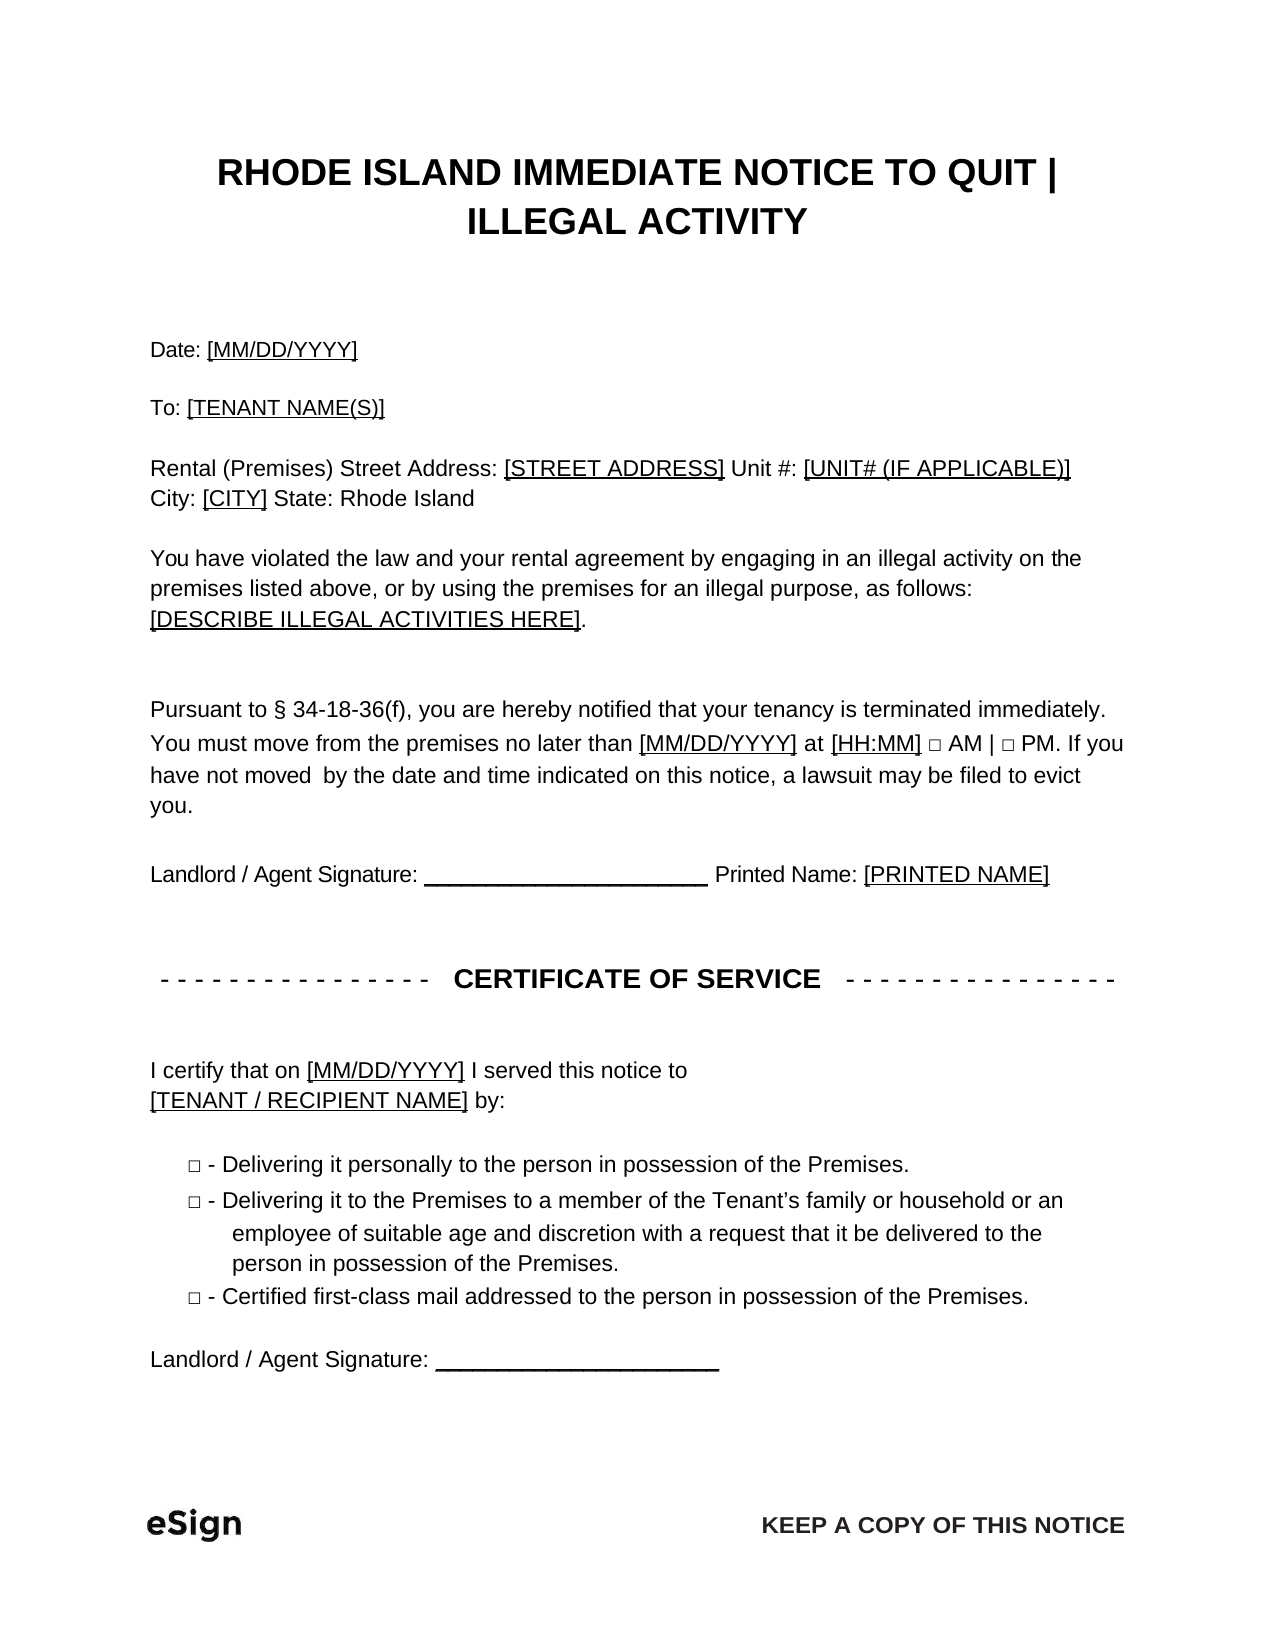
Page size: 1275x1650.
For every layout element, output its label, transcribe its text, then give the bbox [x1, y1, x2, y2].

text Date: [MM/DD/YYYY] [150, 337, 1125, 363]
text ☐ - Delivering it personally to the person in possession of the Premises. [187, 1148, 1125, 1179]
text You have violated the law and your rental agreement by engaging in an illegal activity on the premises listed above, or by using the premises for an illegal purpose, as follows: [150, 545, 1125, 602]
text Pursuant to § 34-18-36(f), you are hereby notified that your tenancy is terminated immediately. You must move from the premises no later than [MM/DD/YYYY] at [HH:MM] ☐ AM | ☐ PM. If you have not moved by the date and time indicated on this notice, a lawsuit may be filed to evict you. [150, 696, 1125, 819]
text [TENANT / RECIPIENT NAME] by: [150, 1087, 1125, 1114]
text To: [TENANT NAME(S)] [150, 395, 1125, 421]
text ☐ - Certified first-class mail addressed to the person in possession of the Premises. [187, 1280, 1125, 1311]
text Rental (Premises) Street Address: [STREET ADDRESS] Unit #: [UNIT# (IF APPLICABLE)] [150, 454, 1125, 481]
text ☐ - Delivering it to the Premises to a member of the Tenant’s family or household or an [187, 1184, 1125, 1215]
text Landlord / Agent Signature: _______________________ [150, 1346, 1125, 1373]
text person in possession of the Premises. [187, 1250, 1125, 1276]
subtitle I certify that on [MM/DD/YYYY] I served this notice to [150, 1057, 1125, 1083]
text RHODE ISLAND IMMEDIATE NOTICE TO QUIT | ILLEGAL ACTIVITY [150, 150, 1125, 243]
text Landlord / Agent Signature: _______________________ Printed Name: [PRINTED NAME] [150, 861, 1125, 888]
text employee of suitable age and discretion with a request that it be delivered to the [187, 1220, 1125, 1246]
subtitle - - - - - - - - - - - - - - - - CERTIFICATE OF SERVICE - - - - - - - - - - - - - - - - [150, 963, 1125, 994]
text [DESCRIBE ILLEGAL ACTIVITIES HERE]. [150, 606, 1125, 632]
text City: [CITY] State: Rhode Island [150, 485, 1125, 511]
